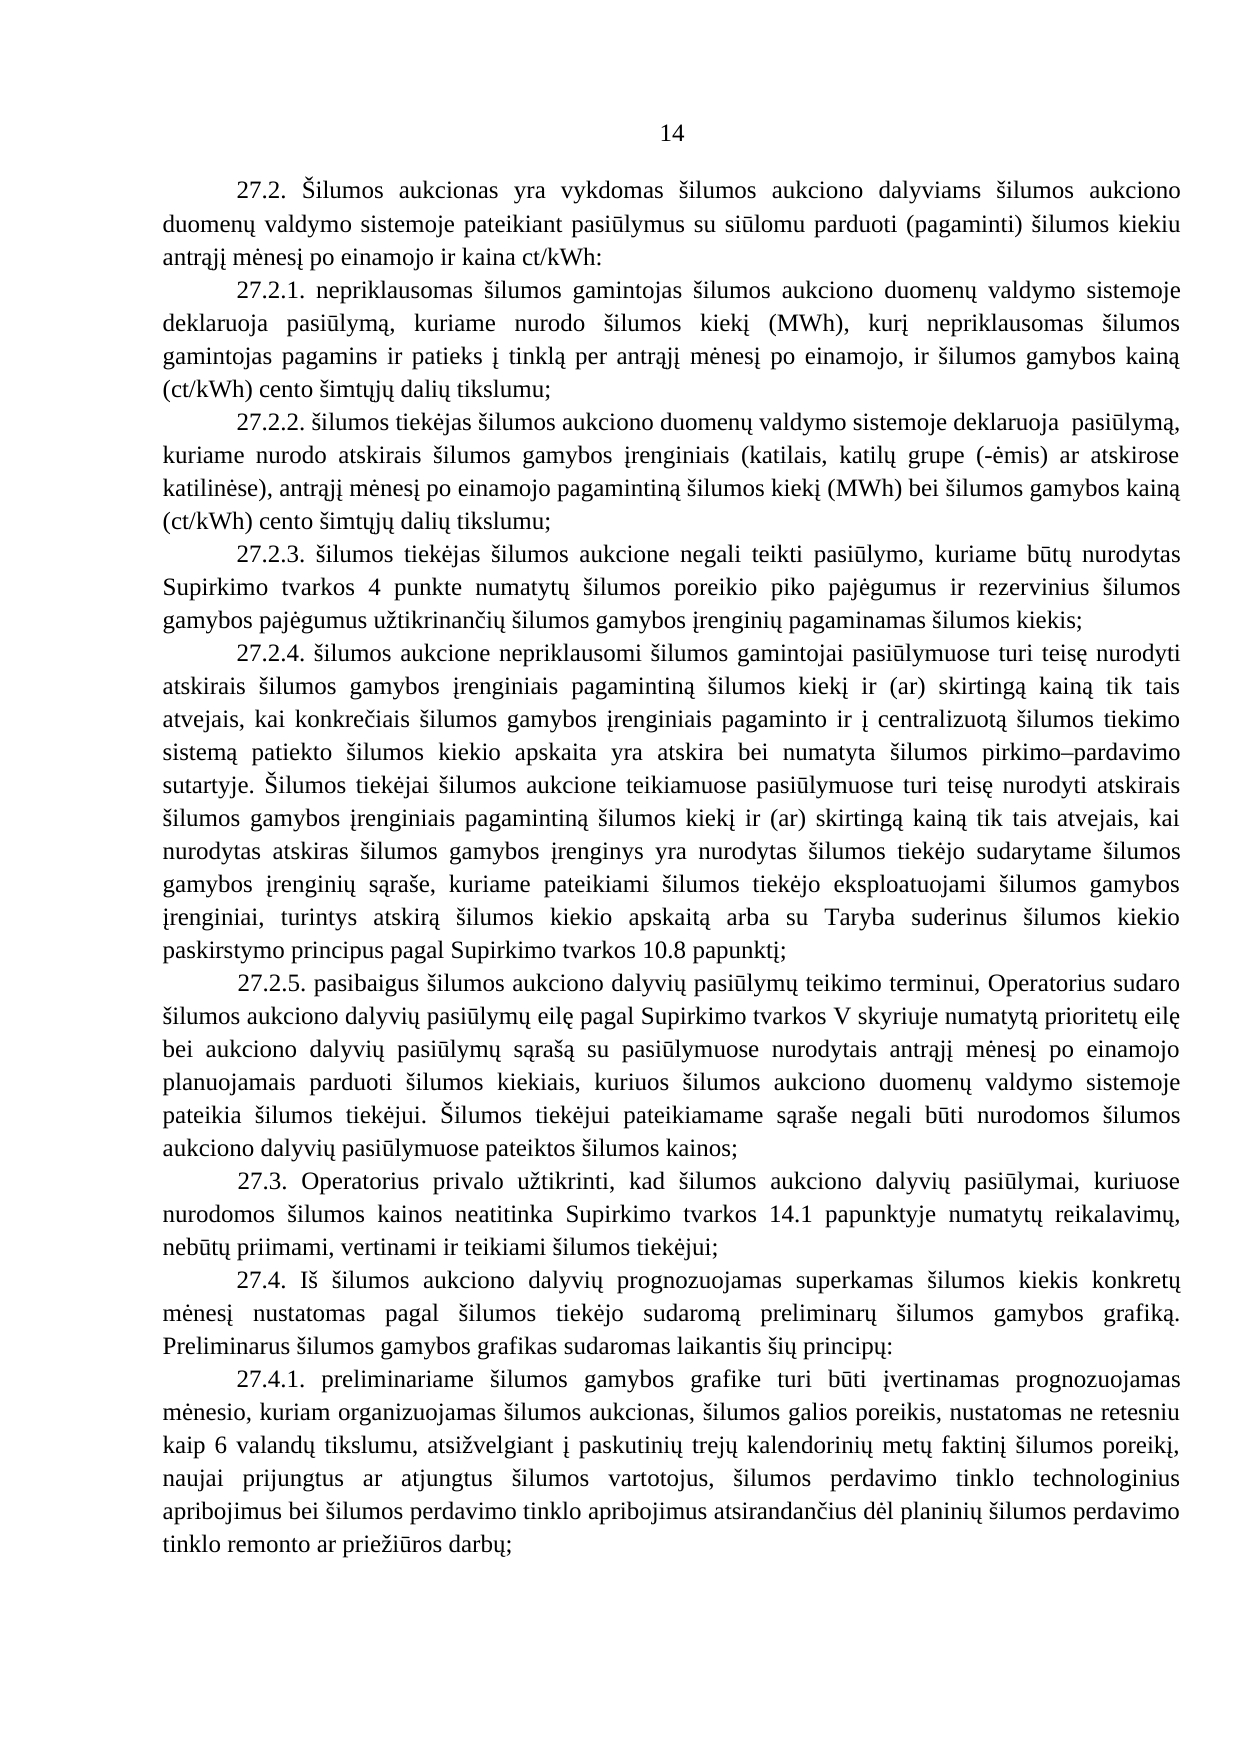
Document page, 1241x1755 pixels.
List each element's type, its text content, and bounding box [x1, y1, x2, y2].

text 27.4.1. preliminariame šilumos gamybos grafike turi būti įvertinamas prognozuojamas mėnesio, kuriam organizuojamas šilumos aukcionas, šilumos galios poreikis, nustatomas ne retesniu kaip 6 valandų tikslumu, atsižvelgiant į paskutinių trejų kalendorinių metų faktinį šilumos poreikį, naujai prijungtus ar atjungtus šilumos vartotojus, šilumos perdavimo tinklo technologinius apribojimus bei šilumos perdavimo tinklo apribojimus atsirandančius dėl planinių šilumos perdavimo tinklo remonto ar priežiūros darbų; [162, 1364, 1181, 1558]
text 27.2. Šilumos aukcionas yra vykdomas šilumos aukciono dalyviams šilumos aukciono duomenų valdymo sistemoje pateikiant pasiūlymus su siūlomu parduoti (pagaminti) šilumos kiekiu antrąjį mėnesį po einamojo ir kaina ct/kWh: [162, 176, 1181, 270]
text 27.2.3. šilumos tiekėjas šilumos aukcione negali teikti pasiūlymo, kuriame būtų nurodytas Supirkimo tvarkos 4 punkte numatytų šilumos poreikio piko pajėgumus ir rezervinius šilumos gamybos pajėgumus užtikrinančių šilumos gamybos įrenginių pagaminamas šilumos kiekis; [162, 539, 1181, 634]
text 27.2.2. šilumos tiekėjas šilumos aukciono duomenų valdymo sistemoje deklaruoja pasiūlymą, kuriame nurodo atskirais šilumos gamybos įrenginiais (katilais, katilų grupe (-ėmis) ar atskirose katilinėse), antrąjį mėnesį po einamojo pagamintiną šilumos kiekį (MWh) bei šilumos gamybos kainą (ct/kWh) cento šimtųjų dalių tikslumu; [162, 407, 1181, 534]
text 27.2.1. nepriklausomas šilumos gamintojas šilumos aukciono duomenų valdymo sistemoje deklaruoja pasiūlymą, kuriame nurodo šilumos kiekį (MWh), kurį nepriklausomas šilumos gamintojas pagamins ir patieks į tinklą per antrąjį mėnesį po einamojo, ir šilumos gamybos kainą (ct/kWh) cento šimtųjų dalių tikslumu; [162, 275, 1181, 402]
text 27.4. Iš šilumos aukciono dalyvių prognozuojamas superkamas šilumos kiekis konkretų mėnesį nustatomas pagal šilumos tiekėjo sudaromą preliminarų šilumos gamybos grafiką. Preliminarus šilumos gamybos grafikas sudaromas laikantis šių principų: [162, 1265, 1181, 1360]
text 27.3. Operatorius privalo užtikrinti, kad šilumos aukciono dalyvių pasiūlymai, kuriuose nurodomos šilumos kainos neatitinka Supirkimo tvarkos 14.1 papunktyje numatytų reikalavimų, nebūtų priimami, vertinami ir teikiami šilumos tiekėjui; [162, 1166, 1181, 1261]
text 27.2.5. pasibaigus šilumos aukciono dalyvių pasiūlymų teikimo terminui, Operatorius sudaro šilumos aukciono dalyvių pasiūlymų eilę pagal Supirkimo tvarkos V skyriuje numatytą prioritetų eilę bei aukciono dalyvių pasiūlymų sąrašą su pasiūlymuose nurodytais antrąjį mėnesį po einamojo planuojamais parduoti šilumos kiekiais, kuriuos šilumos aukciono duomenų valdymo sistemoje pateikia šilumos tiekėjui. Šilumos tiekėjui pateikiamame sąraše negali būti nurodomos šilumos aukciono dalyvių pasiūlymuose pateiktos šilumos kainos; [162, 968, 1181, 1162]
text 27.2.4. šilumos aukcione nepriklausomi šilumos gamintojai pasiūlymuose turi teisę nurodyti atskirais šilumos gamybos įrenginiais pagamintiną šilumos kiekį ir (ar) skirtingą kainą tik tais atvejais, kai konkrečiais šilumos gamybos įrenginiais pagaminto ir į centralizuotą šilumos tiekimo sistemą patiekto šilumos kiekio apskaita yra atskira bei numatyta šilumos pirkimo–pardavimo sutartyje. Šilumos tiekėjai šilumos aukcione teikiamuose pasiūlymuose turi teisę nurodyti atskirais šilumos gamybos įrenginiais pagamintiną šilumos kiekį ir (ar) skirtingą kainą tik tais atvejais, kai nurodytas atskiras šilumos gamybos įrenginys yra nurodytas šilumos tiekėjo sudarytame šilumos gamybos įrenginių sąraše, kuriame pateikiami šilumos tiekėjo eksploatuojami šilumos gamybos įrenginiai, turintys atskirą šilumos kiekio apskaitą arba su Taryba suderinus šilumos kiekio paskirstymo principus pagal Supirkimo tvarkos 10.8 papunktį; [162, 638, 1181, 964]
